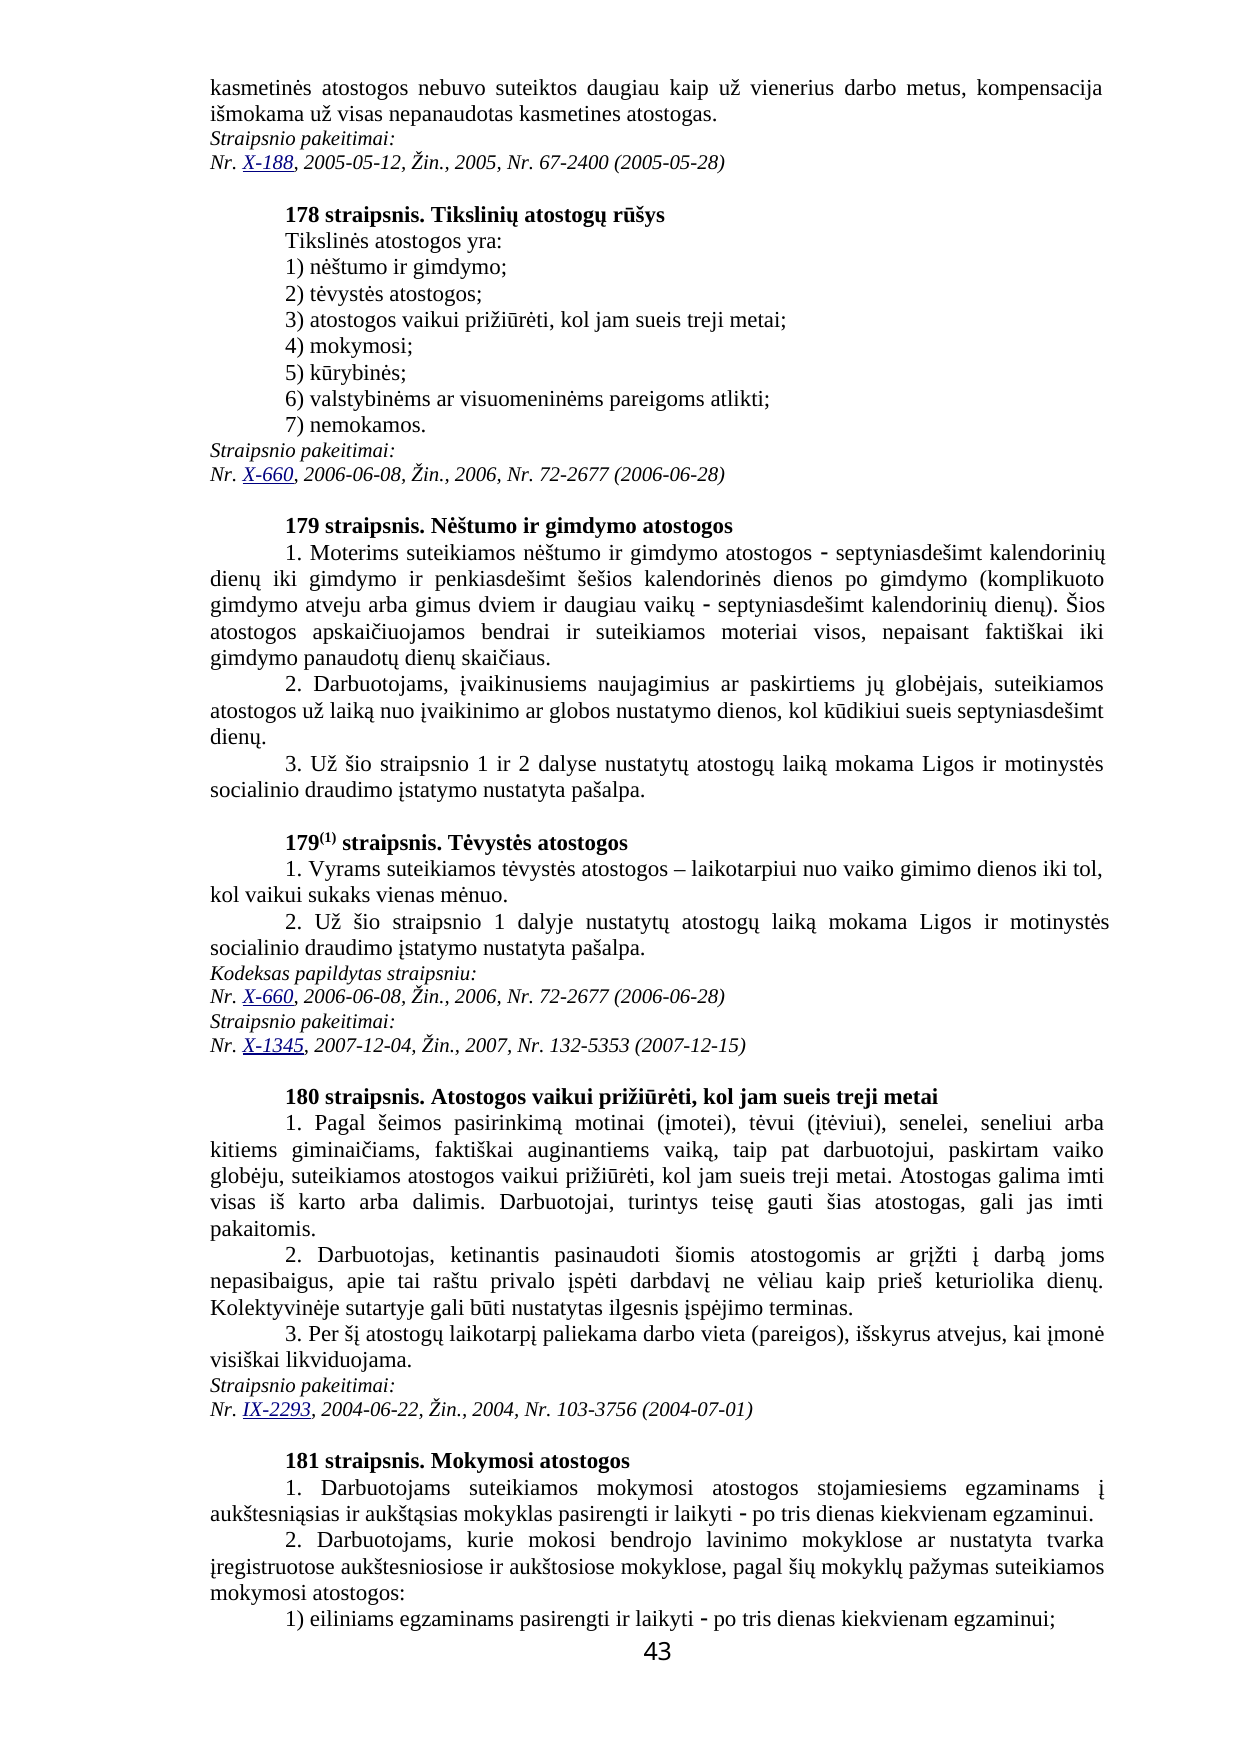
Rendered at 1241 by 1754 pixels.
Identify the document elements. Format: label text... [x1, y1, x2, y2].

text 1. Moterims suteikiamos nėštumo ir gimdymo atostogos  septyniasdešimt kalendorinių dienų iki gimdymo ir penkiasdešimt šešios kalendorinės dienos po gimdymo (komplikuoto gimdymo atveju arba gimus dviem ir daugiau vaikų  septyniasdešimt kalendorinių dienų). Šios atostogos apskaičiuojamos bendrai ir suteikiamos moteriai visos, nepaisant faktiškai iki gimdymo panaudotų dienų skaičiaus. [210, 539, 1106, 671]
text 179 straipsnis. Nėštumo ir gimdymo atostogos [210, 512, 1106, 539]
text Nr. X-1345, 2007-12-04, Žin., 2007, Nr. 132-5353 (2007-12-15) [210, 1033, 1106, 1057]
text Nr. X-188, 2005-05-12, Žin., 2005, Nr. 67-2400 (2005-05-28) [210, 150, 1106, 174]
text 3. Už šio straipsnio 1 ir 2 dalyse nustatytų atostogų laiką mokama Ligos ir motinystės socialinio draudimo įstatymo nustatyta pašalpa. [210, 749, 1106, 802]
text 2. Darbuotojams, įvaikinusiems naujagimius ar paskirtiems jų globėjais, suteikiamos atostogos už laiką nuo įvaikinimo ar globos nustatymo dienos, kol kūdikiui sueis septyniasdešimt dienų. [210, 671, 1106, 749]
text 2. Darbuotojas, ketinantis pasinaudoti šiomis atostogomis ar grįžti į darbą joms nepasibaigus, apie tai raštu privalo įspėti darbdavį ne vėliau kaip prieš keturiolika dienų. Kolektyvinėje sutartyje gali būti nustatytas ilgesnis įspėjimo terminas. [210, 1241, 1106, 1320]
text 3) atostogos vaikui prižiūrėti, kol jam sueis treji metai; [210, 306, 1104, 332]
text Kodeksas papildytas straipsniu: [210, 960, 1106, 984]
text Straipsnio pakeitimai: [210, 1373, 1106, 1397]
text 179(1) straipsnis. Tėvystės atostogos [210, 829, 1104, 855]
text 178 straipsnis. Tikslinių atostogų rūšys [210, 201, 1106, 227]
text 1. Darbuotojams suteikiamos mokymosi atostogos stojamiesiems egzaminams į aukštesniąsias ir aukštąsias mokyklas pasirengti ir laikyti  po tris dienas kiekvienam egzaminui. [210, 1474, 1106, 1526]
text 180 straipsnis. Atostogos vaikui prižiūrėti, kol jam sueis treji metai [210, 1083, 1106, 1109]
text 3. Per šį atostogų laikotarpį paliekama darbo vieta (pareigos), išskyrus atvejus, kai įmonė visiškai likviduojama. [210, 1320, 1106, 1373]
text 2. Darbuotojams, kurie mokosi bendrojo lavinimo mokyklose ar nustatyta tvarka įregistruotose aukštesniosiose ir aukštosiose mokyklose, pagal šių mokyklų pažymas suteikiamos mokymosi atostogos: [210, 1526, 1106, 1606]
text 2) tėvystės atostogos; [210, 280, 1104, 306]
text Straipsnio pakeitimai: [210, 1008, 1106, 1033]
text 6) valstybinėms ar visuomeninėms pareigoms atlikti; [210, 385, 1104, 412]
text kasmetinės atostogos nebuvo suteiktos daugiau kaip už vienerius darbo metus, kompensacija išmokama už visas nepanaudotas kasmetines atostogas. [210, 73, 1104, 126]
text 7) nemokamos. [210, 412, 1104, 438]
text Tikslinės atostogos yra: [210, 227, 1104, 253]
text 1. Vyrams suteikiamos tėvystės atostogos – laikotarpiui nuo vaiko gimimo dienos iki tol, kol vaikui sukaks vienas mėnuo. [210, 855, 1104, 908]
text 5) kūrybinės; [210, 359, 1104, 385]
text 181 straipsnis. Mokymosi atostogos [210, 1447, 1106, 1474]
text Straipsnio pakeitimai: [210, 126, 1106, 150]
text 1) nėštumo ir gimdymo; [210, 253, 1104, 280]
text 4) mokymosi; [210, 332, 1104, 359]
text Straipsnio pakeitimai: [210, 438, 1106, 462]
text 1. Pagal šeimos pasirinkimą motinai (įmotei), tėvui (įtėviui), senelei, seneliui arba kitiems giminaičiams, faktiškai auginantiems vaiką, taip pat darbuotojui, paskirtam vaiko globėju, suteikiamos atostogos vaikui prižiūrėti, kol jam sueis treji metai. Atostogas galima imti visas iš karto arba dalimis. Darbuotojai, turintys teisę gauti šias atostogas, gali jas imti pakaitomis. [210, 1109, 1106, 1241]
text 1) eiliniams egzaminams pasirengti ir laikyti  po tris dienas kiekvienam egzaminui; [210, 1606, 1106, 1632]
text Nr. X-660, 2006-06-08, Žin., 2006, Nr. 72-2677 (2006-06-28) [210, 984, 1106, 1008]
text Nr. X-660, 2006-06-08, Žin., 2006, Nr. 72-2677 (2006-06-28) [210, 462, 1106, 486]
text Nr. IX-2293, 2004-06-22, Žin., 2004, Nr. 103-3756 (2004-07-01) [210, 1397, 1106, 1421]
text 2. Už šio straipsnio 1 dalyje nustatytų atostogų laiką mokama Ligos ir motinystės socialinio draudimo įstatymo nustatyta pašalpa. [210, 908, 1111, 960]
